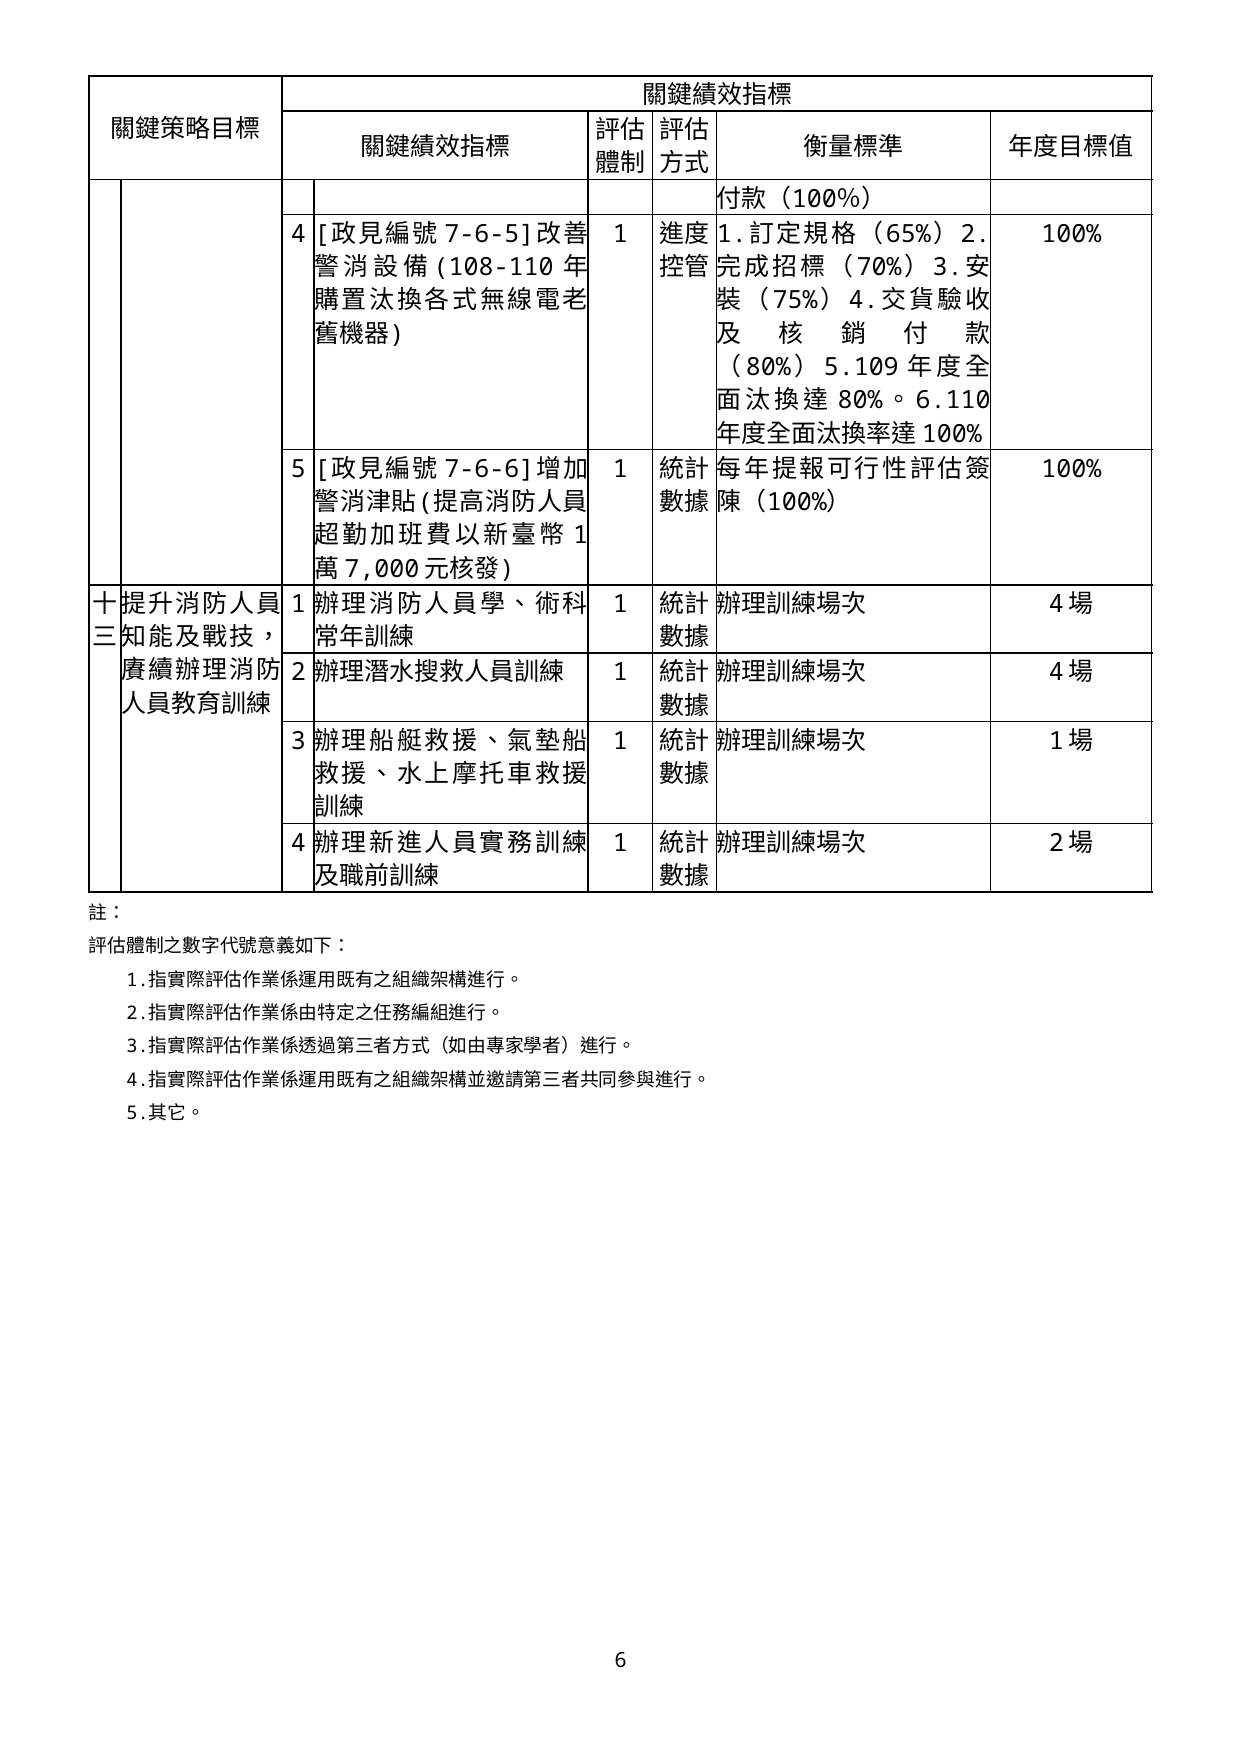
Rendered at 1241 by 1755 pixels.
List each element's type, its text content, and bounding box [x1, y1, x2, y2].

table_cell 進度控管 [653, 215, 716, 449]
table_cell 評估 方式 [653, 112, 716, 178]
table_cell 1 [589, 215, 652, 449]
table_cell 4 [283, 215, 313, 449]
table_cell 2場 [991, 824, 1151, 891]
table_cell 1 [589, 824, 652, 891]
table_cell 十三 [90, 586, 120, 891]
table_cell 提升消防人員知能及戰技，賡續辦理消防人員教育訓練 [122, 586, 281, 891]
table_cell 5 [283, 450, 313, 584]
table_cell 1 [589, 586, 652, 652]
table_cell 1 [589, 722, 652, 822]
table_cell 年度目標值 [991, 112, 1151, 178]
text 1.指實際評估作業係運用既有之組織架構進行。 [89, 959, 1152, 993]
table_cell 統計數據 [653, 722, 716, 822]
text 評估體制之數字代號意義如下： [89, 926, 1152, 959]
table_cell 1場 [991, 722, 1151, 822]
table_cell 辦理船艇救援、氣墊船救援、水上摩托車救援訓練 [315, 722, 587, 822]
text 4.指實際評估作業係運用既有之組織架構並邀請第三者共同參與進行。 [89, 1059, 1152, 1093]
table_cell 關鍵績效指標 [283, 112, 587, 178]
table_cell 2 [283, 654, 313, 721]
table_cell 辦理新進人員實務訓練及職前訓練 [315, 824, 587, 891]
table_cell [政見編號7-6-5]改善警消設備(108-110年購置汰換各式無線電老舊機器) [315, 215, 587, 449]
table_cell 1 [283, 586, 313, 652]
table_cell 1.訂定規格（65%）2.完成招標（70%）3.安裝（75%）4.交貨驗收及核銷付款（80%）5.109年度全面汰換達80%。6.110年度全面汰換率達100% [717, 215, 990, 449]
text 註： [89, 893, 1152, 926]
table_cell [90, 180, 120, 584]
table_cell [991, 180, 1151, 214]
table_cell 3 [283, 722, 313, 822]
table_header 關鍵績效指標 [283, 77, 1151, 110]
table_cell 辦理消防人員學、術科常年訓練 [315, 586, 587, 652]
table_cell [政見編號7-6-6]增加警消津貼(提高消防人員超勤加班費以新臺幣1萬7,000元核發) [315, 450, 587, 584]
text 2.指實際評估作業係由特定之任務編組進行。 [89, 993, 1152, 1026]
table_cell 1 [589, 654, 652, 721]
table_cell 辦理訓練場次 [717, 586, 990, 652]
table_cell 辦理訓練場次 [717, 824, 990, 891]
table_cell 統計數據 [653, 450, 716, 584]
table_cell 統計數據 [653, 824, 716, 891]
table_cell 辦理訓練場次 [717, 722, 990, 822]
table_cell [315, 180, 587, 214]
table_cell 100% [991, 450, 1151, 584]
table_cell [122, 180, 281, 584]
text 5.其它。 [89, 1093, 1152, 1126]
table_cell [283, 180, 313, 214]
table_cell 統計數據 [653, 654, 716, 721]
table_cell [653, 180, 716, 214]
table_cell [589, 180, 652, 214]
table_cell 統計數據 [653, 586, 716, 652]
table_header 關鍵策略目標 [90, 77, 281, 178]
table_cell 4場 [991, 654, 1151, 721]
table_cell 100% [991, 215, 1151, 449]
table_cell 4 [283, 824, 313, 891]
table_cell 評估 體制 [589, 112, 652, 178]
table_cell 辦理訓練場次 [717, 654, 990, 721]
text 3.指實際評估作業係透過第三者方式（如由專家學者）進行。 [89, 1026, 1152, 1059]
table_cell 衡量標準 [717, 112, 990, 178]
table_cell 每年提報可行性評估簽陳（100%） [717, 450, 990, 584]
table_cell 1 [589, 450, 652, 584]
table_cell 辦理潛水搜救人員訓練 [315, 654, 587, 721]
table_cell 4場 [991, 586, 1151, 652]
table_cell 付款（100％） [717, 180, 990, 214]
